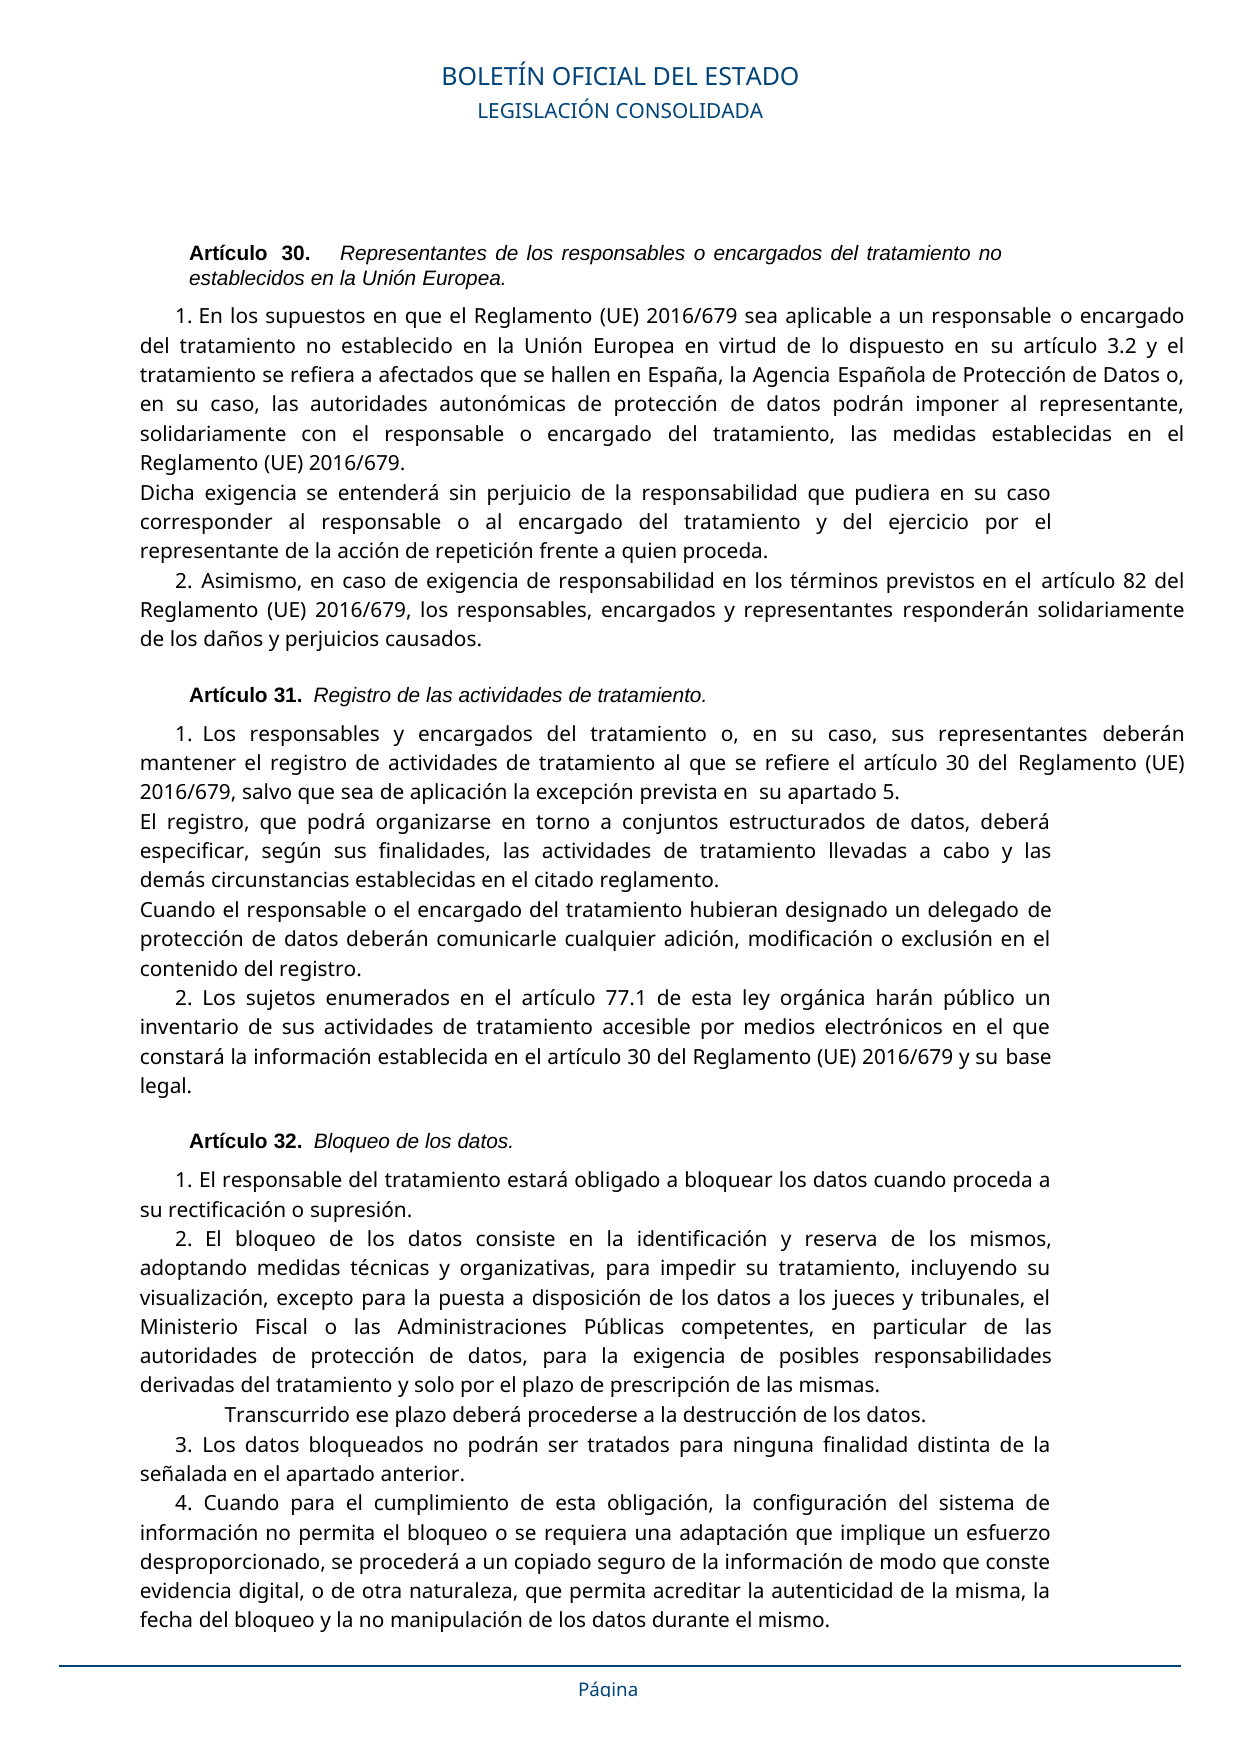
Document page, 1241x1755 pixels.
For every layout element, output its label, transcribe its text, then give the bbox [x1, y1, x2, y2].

list Los responsables y encargados del tratamiento o, en su caso, sus representantes deberán mantener el registro de actividades de tratamiento al que se refiere el artículo 30 del Reglamento (UE) 2016/679, salvo que sea de aplicación la excepción prevista en su apartado 5. [139, 719, 1184, 806]
list Los datos bloqueados no podrán ser tratados para ninguna finalidad distinta de la señalada en el apartado anterior. [139, 1430, 1052, 1488]
list Cuando para el cumplimiento de esta obligación, la configuración del sistema de información no permita el bloqueo o se requiera una adaptación que implique un esfuerzo desproporcionado, se procederá a un copiado seguro de la información de modo que conste evidencia digital, o de otra naturaleza, que permita acreditar la autenticidad de la misma, la fecha del bloqueo y la no manipulación de los datos durante el mismo. [139, 1488, 1052, 1634]
list Los sujetos enumerados en el artículo 77.1 de esta ley orgánica harán público un inventario de sus actividades de tratamiento accesible por medios electrónicos en el que constará la información establecida en el artículo 30 del Reglamento (UE) 2016/679 y su base legal. [139, 983, 1052, 1099]
text Artículo 32. Bloqueo de los datos. [189, 1129, 1184, 1153]
text El registro, que podrá organizarse en torno a conjuntos estructurados de datos, deberá especificar, según sus finalidades, las actividades de tratamiento llevadas a cabo y las demás circunstancias establecidas en el citado reglamento. [139, 807, 1052, 894]
text Artículo 30. Representantes de los responsables o encargados del tratamiento no establecidos en la Unión Europea. [189, 241, 1052, 290]
text Artículo 31. Registro de las actividades de tratamiento. [189, 683, 1184, 707]
list El bloqueo de los datos consiste en la identificación y reserva de los mismos, adoptando medidas técnicas y organizativas, para impedir su tratamiento, incluyendo su visualización, excepto para la puesta a disposición de los datos a los jueces y tribunales, el Ministerio Fiscal o las Administraciones Públicas competentes, en particular de las autoridades de protección de datos, para la exigencia de posibles responsabilidades derivadas del tratamiento y solo por el plazo de prescripción de las mismas. [139, 1224, 1052, 1399]
list El responsable del tratamiento estará obligado a bloquear los datos cuando proceda a su rectificación o supresión. [139, 1166, 1052, 1223]
list En los supuestos en que el Reglamento (UE) 2016/679 sea aplicable a un responsable o encargado del tratamiento no establecido en la Unión Europea en virtud de lo dispuesto en su artículo 3.2 y el tratamiento se refiera a afectados que se hallen en España, la Agencia Española de Protección de Datos o, en su caso, las autoridades autonómicas de protección de datos podrán imponer al representante, solidariamente con el responsable o encargado del tratamiento, las medidas establecidas en el Reglamento (UE) 2016/679. [139, 302, 1184, 476]
text Cuando el responsable o el encargado del tratamiento hubieran designado un delegado de protección de datos deberán comunicarle cualquier adición, modificación o exclusión en el contenido del registro. [139, 895, 1052, 982]
text Dicha exigencia se entenderá sin perjuicio de la responsabilidad que pudiera en su caso corresponder al responsable o al encargado del tratamiento y del ejercicio por el representante de la acción de repetición frente a quien proceda. [139, 478, 1052, 565]
list Asimismo, en caso de exigencia de responsabilidad en los términos previstos en el artículo 82 del Reglamento (UE) 2016/679, los responsables, encargados y representantes responderán solidariamente de los daños y perjuicios causados. [139, 566, 1184, 653]
text Transcurrido ese plazo deberá procederse a la destrucción de los datos. [224, 1400, 1184, 1429]
